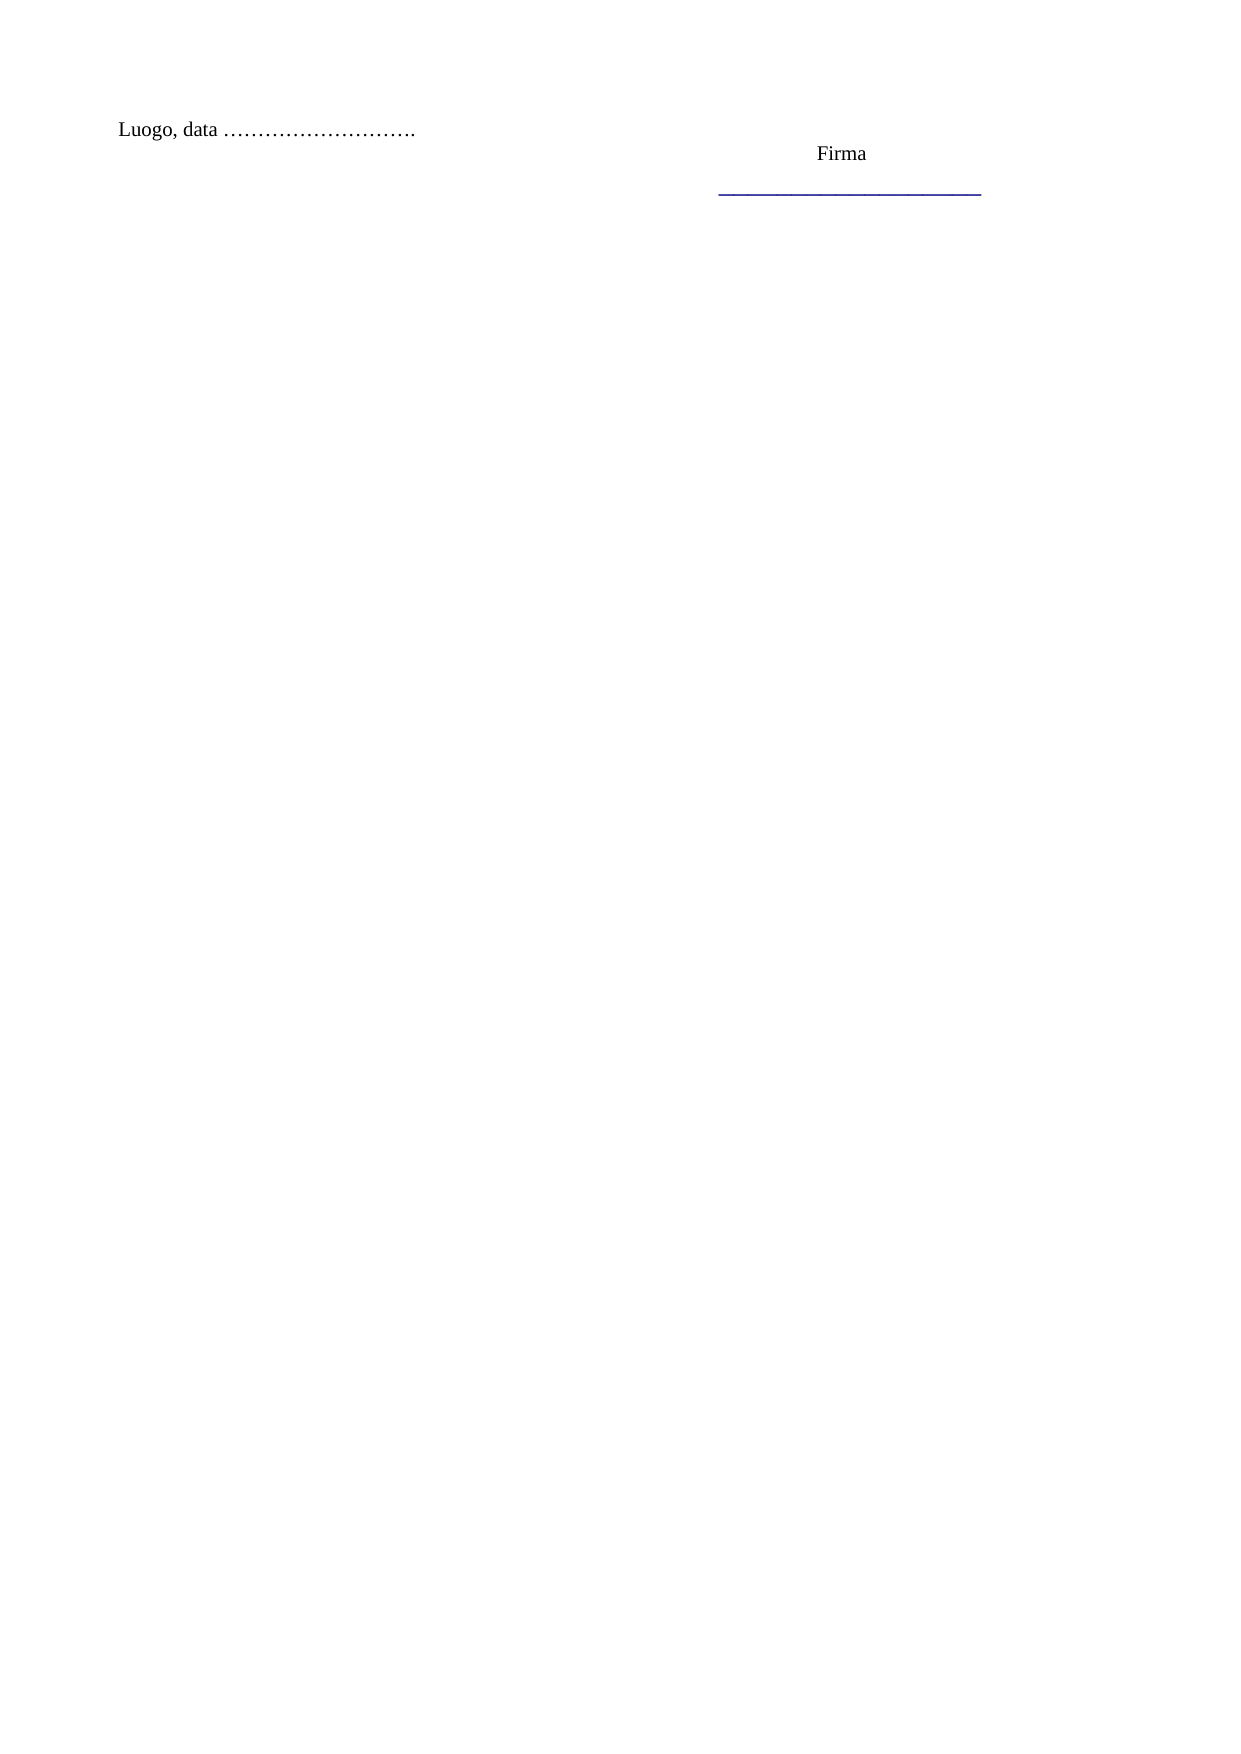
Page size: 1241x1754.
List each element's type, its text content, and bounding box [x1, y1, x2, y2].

text Firma [118, 141, 1122, 165]
text Luogo, data ………………………. [118, 117, 1122, 141]
text __________________ [118, 165, 1122, 198]
